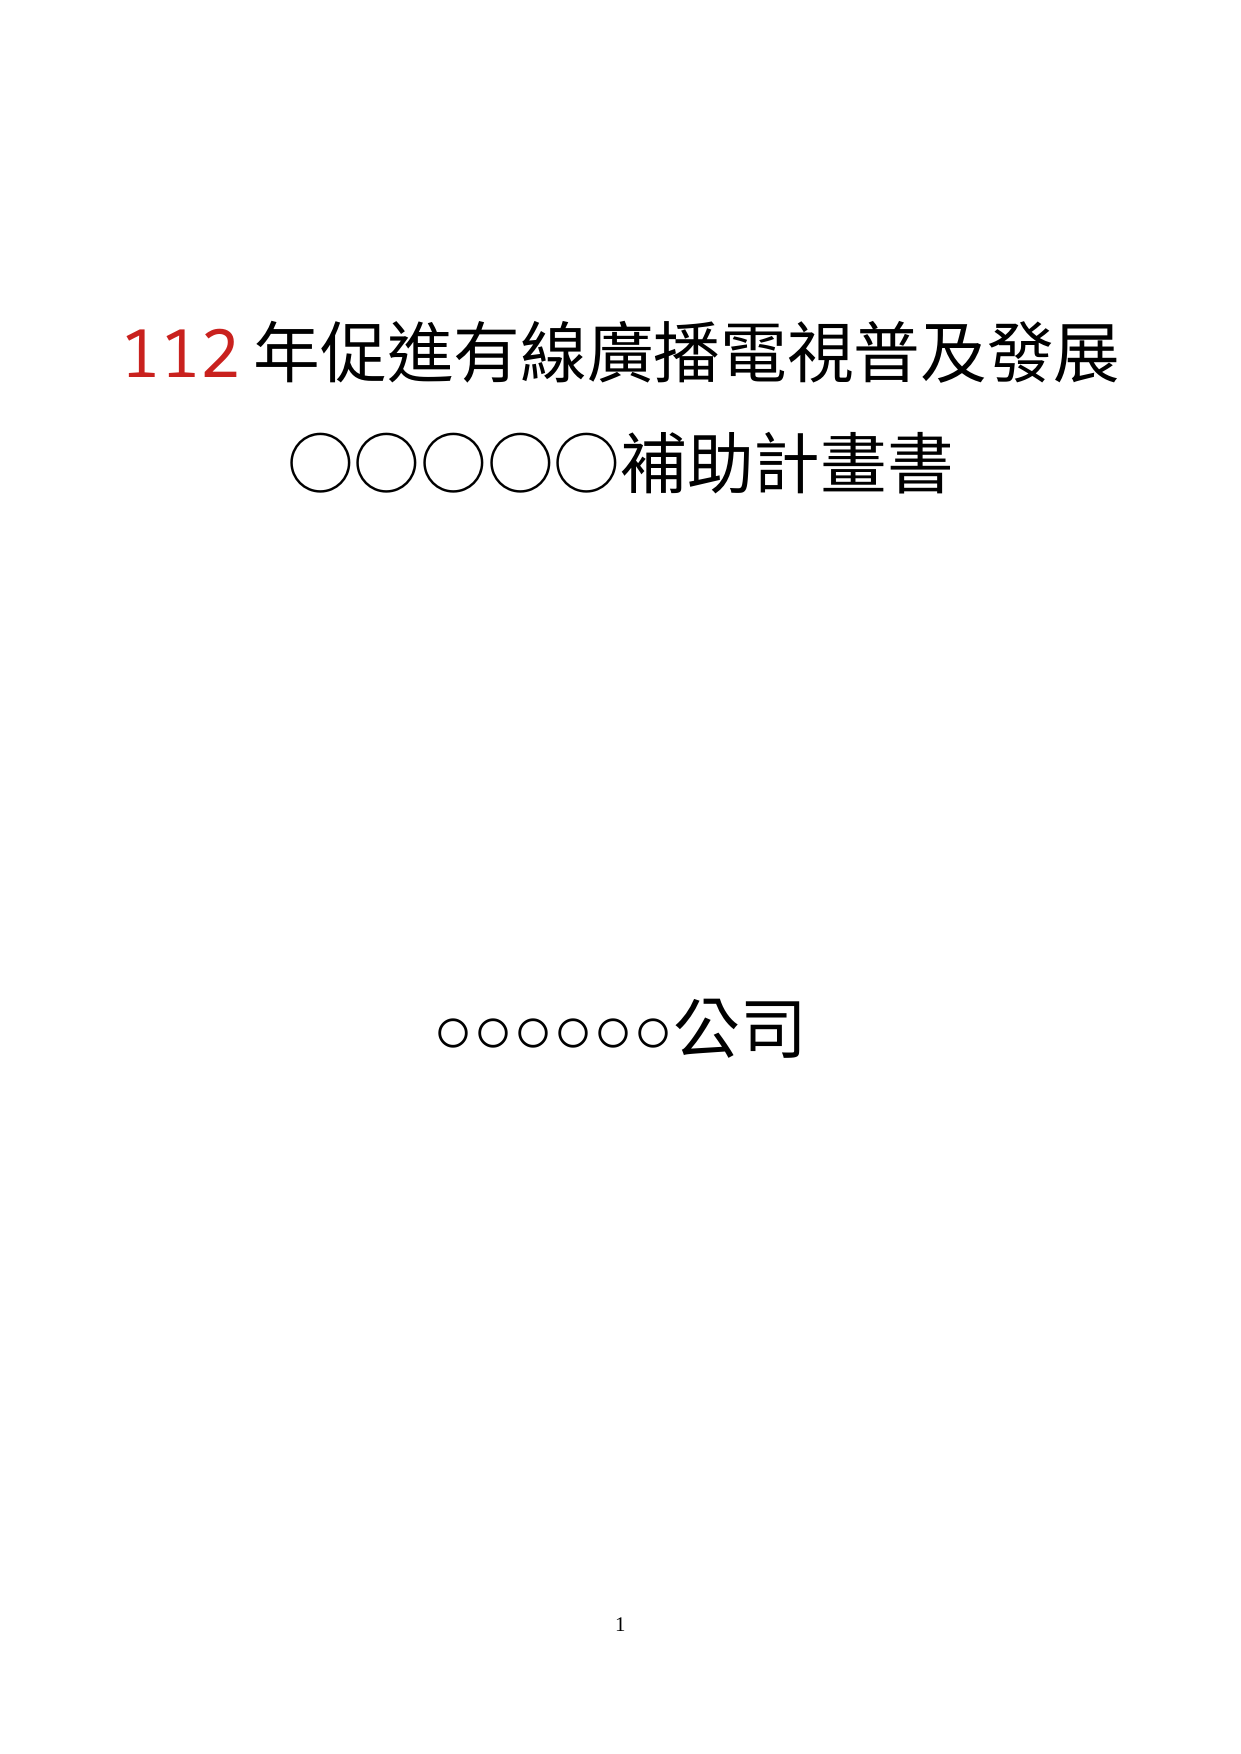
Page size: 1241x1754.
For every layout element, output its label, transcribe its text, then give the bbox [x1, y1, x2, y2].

text 112年促進有線廣播電視普及發展○○○○○補助計畫書 [118, 300, 1122, 508]
text ○○○○○○公司 [118, 976, 1122, 1073]
